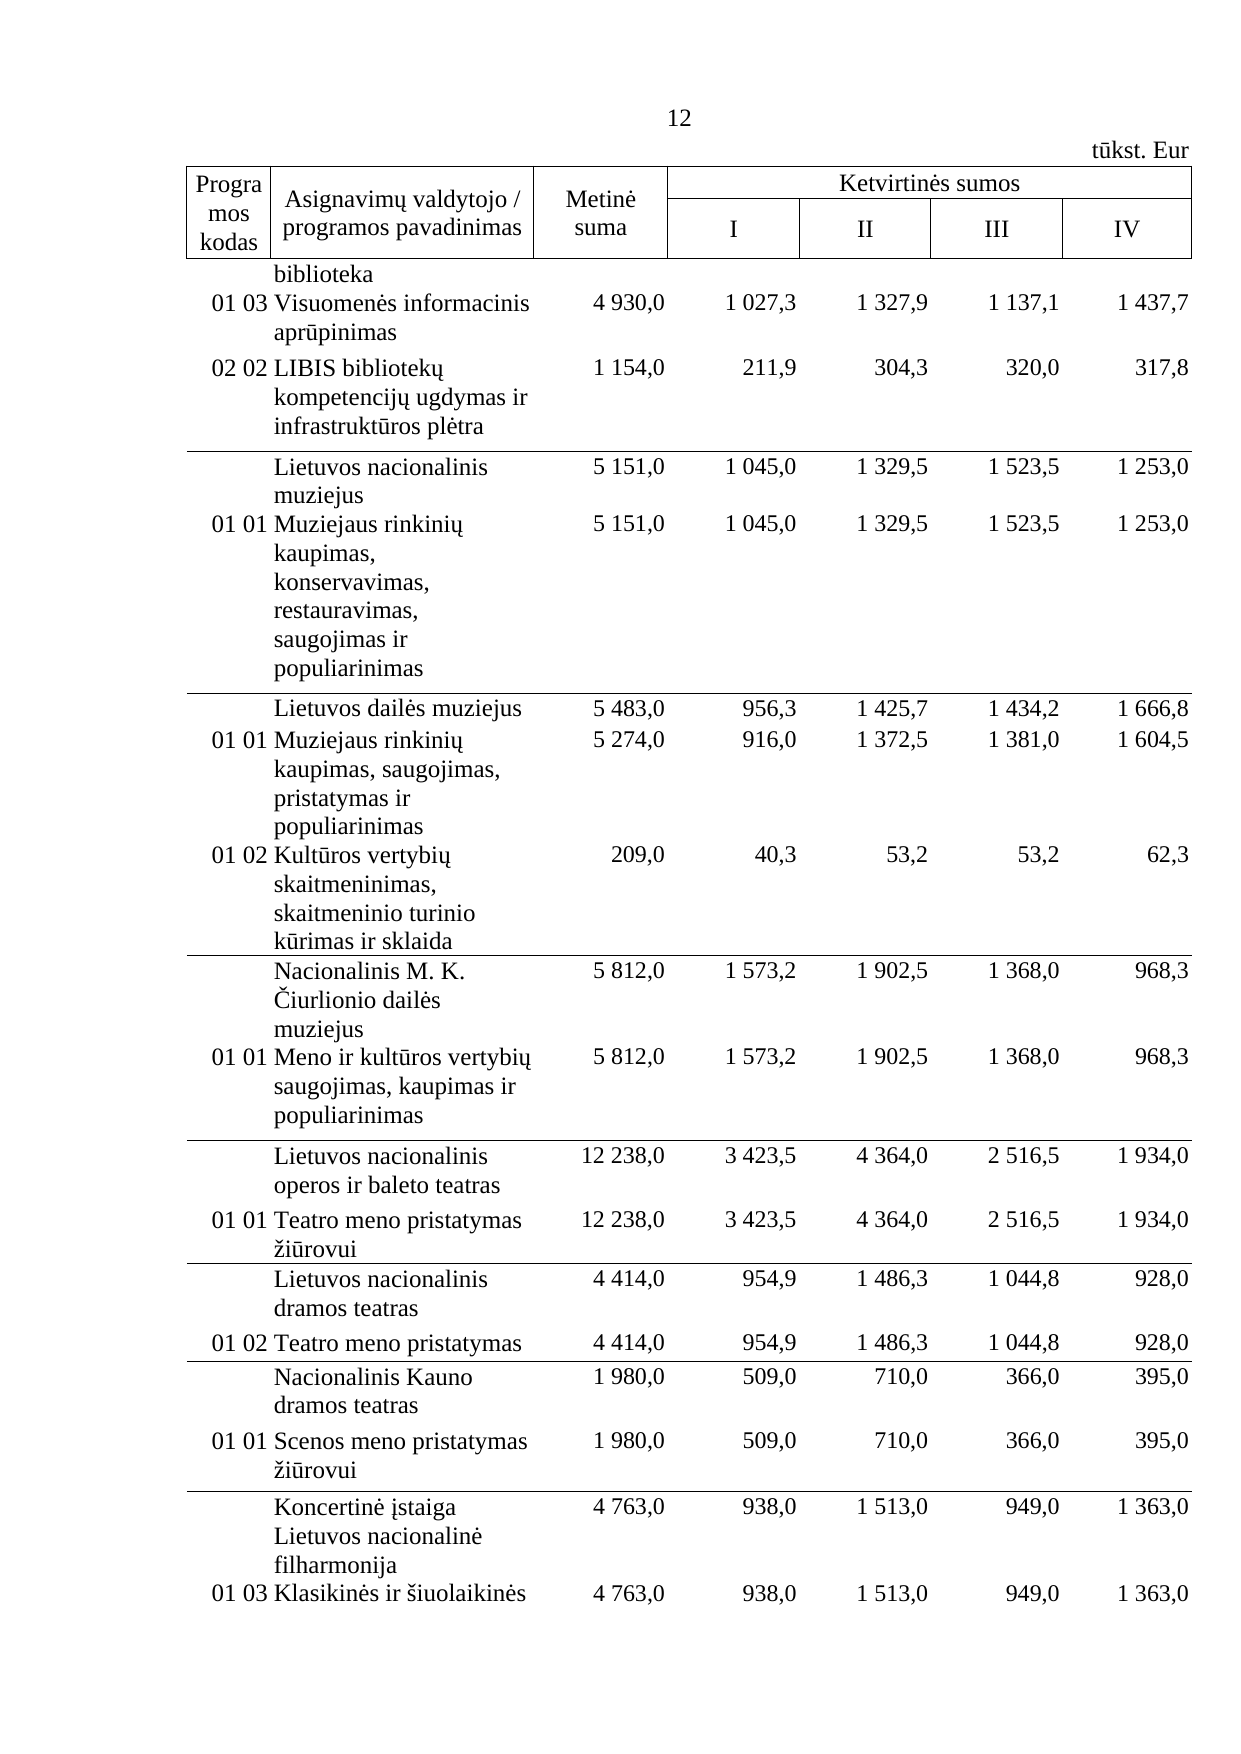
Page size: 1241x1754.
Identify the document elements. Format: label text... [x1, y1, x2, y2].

table_cell 01 01 [187, 509, 271, 692]
table_cell 1 425,7 [799, 694, 931, 725]
table_header [187, 133, 271, 166]
table_cell 1 363,0 [1062, 1492, 1192, 1578]
table_cell Ketvirtinės sumos [668, 167, 1191, 198]
table_cell 1 573,2 [668, 956, 799, 1042]
table_cell 1 154,0 [534, 353, 667, 451]
table_cell 1 368,0 [931, 956, 1062, 1042]
table_cell [187, 956, 271, 1042]
table_cell Teatro meno pristatymas [271, 1328, 534, 1361]
table_cell 1 486,3 [799, 1264, 931, 1328]
table_cell [187, 1362, 271, 1426]
table_cell 01 03 [187, 1579, 271, 1621]
table_cell Asignavimų valdytojo / programos pavadinimas [271, 167, 533, 258]
table_cell LIBIS bibliotekų kompetencijų ugdymas ir infrastruktūros plėtra [271, 353, 534, 451]
table_cell 1 044,8 [931, 1264, 1062, 1328]
table_cell Muziejaus rinkinių kaupimas, konservavimas, restauravimas, saugojimas ir populiarinimas [271, 509, 534, 692]
table_cell 928,0 [1062, 1264, 1192, 1328]
table_cell 710,0 [799, 1362, 931, 1426]
table_cell 1 329,5 [799, 452, 931, 509]
table_cell 1 368,0 [931, 1043, 1062, 1140]
table_cell 4 930,0 [534, 288, 667, 353]
table_cell Lietuvos nacionalinis dramos teatras [271, 1264, 534, 1328]
table_cell 928,0 [1062, 1328, 1192, 1361]
table_cell [534, 259, 667, 288]
table_cell 5 812,0 [534, 1043, 667, 1140]
table_cell [931, 259, 1062, 288]
table_cell 5 274,0 [534, 725, 667, 840]
table_cell 4 414,0 [534, 1328, 667, 1361]
table_cell [187, 1264, 271, 1328]
table_cell 1 045,0 [668, 452, 799, 509]
table_cell 968,3 [1062, 956, 1192, 1042]
table_cell III [931, 199, 1062, 258]
table_cell [1062, 259, 1192, 288]
table_cell 12 238,0 [534, 1206, 667, 1263]
table_cell 211,9 [668, 353, 799, 451]
table_cell 01 02 [187, 1328, 271, 1361]
table_cell 509,0 [668, 1362, 799, 1426]
table_header [668, 133, 799, 166]
table_cell Klasikinės ir šiuolaikinės [271, 1579, 534, 1621]
table_cell 366,0 [931, 1426, 1062, 1491]
table_cell 1 573,2 [668, 1043, 799, 1140]
table_cell 02 02 [187, 353, 271, 451]
table_cell 938,0 [668, 1579, 799, 1621]
table_cell 5 151,0 [534, 509, 667, 692]
table_cell 916,0 [668, 725, 799, 840]
table_cell 209,0 [534, 840, 667, 955]
table_cell 1 934,0 [1062, 1141, 1192, 1206]
table_cell 01 03 [187, 288, 271, 353]
table_cell II [800, 199, 930, 258]
table_cell 1 980,0 [534, 1426, 667, 1491]
table_cell 62,3 [1062, 840, 1192, 955]
table_cell Koncertinė įstaiga Lietuvos nacionalinė filharmonija [271, 1492, 534, 1578]
table_cell 938,0 [668, 1492, 799, 1578]
table_cell 1 523,5 [931, 509, 1062, 692]
table_cell Kultūros vertybių skaitmeninimas, skaitmeninio turinio kūrimas ir sklaida [271, 840, 534, 955]
table_cell 1 372,5 [799, 725, 931, 840]
table_cell [187, 259, 271, 288]
table_cell Nacionalinis M. K. Čiurlionio dailės muziejus [271, 956, 534, 1042]
table_cell 1 513,0 [799, 1492, 931, 1578]
table_cell 956,3 [668, 694, 799, 725]
table_cell 53,2 [799, 840, 931, 955]
table_cell Muziejaus rinkinių kaupimas, saugojimas, pristatymas ir populiarinimas [271, 725, 534, 840]
table_cell [187, 452, 271, 509]
table_cell [668, 259, 799, 288]
table_header tūkst. Eur [1062, 133, 1192, 166]
table_cell [187, 694, 271, 725]
table_cell 2 516,5 [931, 1141, 1062, 1206]
table_cell 5 812,0 [534, 956, 667, 1042]
table_cell 4 763,0 [534, 1579, 667, 1621]
table_cell 1 486,3 [799, 1328, 931, 1361]
table_cell 1 044,8 [931, 1328, 1062, 1361]
table_cell 01 01 [187, 725, 271, 840]
table_cell 01 01 [187, 1043, 271, 1140]
table_cell Nacionalinis Kauno dramos teatras [271, 1362, 534, 1426]
table_cell 304,3 [799, 353, 931, 451]
table_cell 1 980,0 [534, 1362, 667, 1426]
table_cell 40,3 [668, 840, 799, 955]
table_cell Meno ir kultūros vertybių saugojimas, kaupimas ir populiarinimas [271, 1043, 534, 1140]
table_cell 4 364,0 [799, 1206, 931, 1263]
table_cell Scenos meno pristatymas žiūrovui [271, 1426, 534, 1491]
table_cell 968,3 [1062, 1043, 1192, 1140]
table_cell 954,9 [668, 1328, 799, 1361]
table_cell 320,0 [931, 353, 1062, 451]
table_cell Visuomenės informacinis aprūpinimas [271, 288, 534, 353]
table_cell 3 423,5 [668, 1206, 799, 1263]
table_cell 1 437,7 [1062, 288, 1192, 353]
table_cell 317,8 [1062, 353, 1192, 451]
table_cell [799, 259, 931, 288]
table_cell Programos kodas [187, 167, 270, 258]
table_cell 1 253,0 [1062, 509, 1192, 692]
table_cell [187, 1141, 271, 1206]
table_cell Metinė suma [534, 167, 667, 258]
table_cell 710,0 [799, 1426, 931, 1491]
table_cell 1 045,0 [668, 509, 799, 692]
table_cell 5 151,0 [534, 452, 667, 509]
table_cell 1 902,5 [799, 956, 931, 1042]
table_cell 3 423,5 [668, 1141, 799, 1206]
table_cell 01 01 [187, 1426, 271, 1491]
table_cell Lietuvos nacionalinis operos ir baleto teatras [271, 1141, 534, 1206]
table_cell 1 434,2 [931, 694, 1062, 725]
table_cell 1 934,0 [1062, 1206, 1192, 1263]
table_cell 1 329,5 [799, 509, 931, 692]
table_cell 366,0 [931, 1362, 1062, 1426]
table_cell 395,0 [1062, 1426, 1192, 1491]
table_cell 1 027,3 [668, 288, 799, 353]
table_header [931, 133, 1062, 166]
table_cell 01 01 [187, 1206, 271, 1263]
table_cell 12 238,0 [534, 1141, 667, 1206]
table_cell 1 604,5 [1062, 725, 1192, 840]
table_cell 4 414,0 [534, 1264, 667, 1328]
table_cell 1 137,1 [931, 288, 1062, 353]
table_cell Lietuvos dailės muziejus [271, 694, 534, 725]
table_cell 949,0 [931, 1492, 1062, 1578]
table_cell 1 666,8 [1062, 694, 1192, 725]
table_cell 1 513,0 [799, 1579, 931, 1621]
table_cell biblioteka [271, 259, 534, 288]
table_cell [187, 1492, 271, 1578]
table_cell 53,2 [931, 840, 1062, 955]
table_cell 1 253,0 [1062, 452, 1192, 509]
table_cell 1 363,0 [1062, 1579, 1192, 1621]
table_header [534, 133, 667, 166]
table_cell IV [1063, 199, 1191, 258]
table_header [271, 133, 534, 166]
table_cell Lietuvos nacionalinis muziejus [271, 452, 534, 509]
table_header [799, 133, 931, 166]
table_cell 4 364,0 [799, 1141, 931, 1206]
table_cell 2 516,5 [931, 1206, 1062, 1263]
table_cell 1 381,0 [931, 725, 1062, 840]
table_cell I [668, 199, 799, 258]
table_cell 4 763,0 [534, 1492, 667, 1578]
table_cell 954,9 [668, 1264, 799, 1328]
table_cell 1 327,9 [799, 288, 931, 353]
table_cell 01 02 [187, 840, 271, 955]
table_cell 509,0 [668, 1426, 799, 1491]
table_cell Teatro meno pristatymas žiūrovui [271, 1206, 534, 1263]
table_cell 1 523,5 [931, 452, 1062, 509]
table_cell 1 902,5 [799, 1043, 931, 1140]
table_cell 949,0 [931, 1579, 1062, 1621]
table_cell 395,0 [1062, 1362, 1192, 1426]
table_cell 5 483,0 [534, 694, 667, 725]
